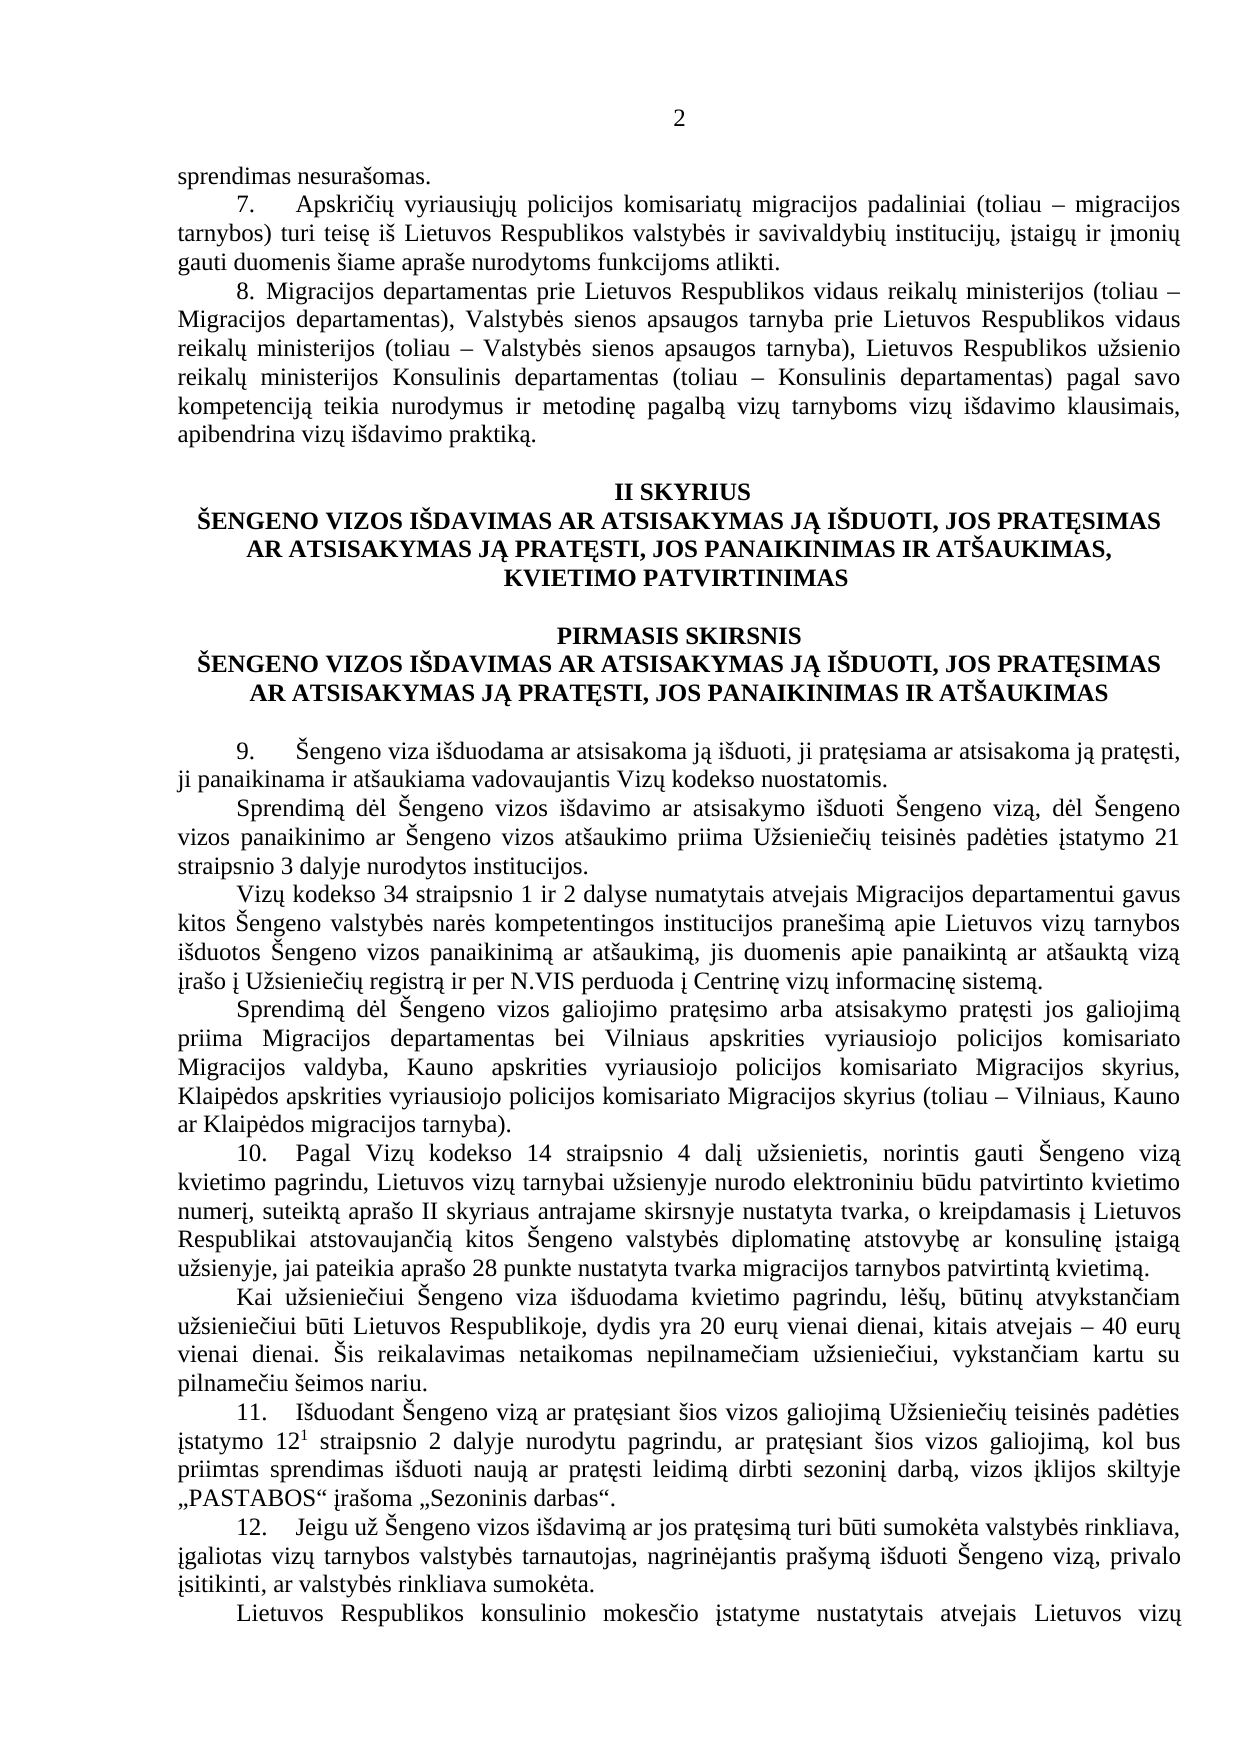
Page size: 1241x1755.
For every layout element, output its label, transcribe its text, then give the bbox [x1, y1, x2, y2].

text II SKYRIUS [177, 477, 1181, 506]
text ŠENGENO VIZOS IŠDAVIMAS AR ATSISAKYMAS JĄ IŠDUOTI, JOS PRATĘSIMAS AR ATSISAKYMAS JĄ PRATĘSTI, JOS PANAIKINIMAS IR ATŠAUKIMAS [177, 649, 1181, 707]
text 9. Šengeno viza išduodama ar atsisakoma ją išduoti, ji pratęsiama ar atsisakoma ją pratęsti, ji panaikinama ir atšaukiama vadovaujantis Vizų kodekso nuostatomis. [177, 736, 1181, 793]
text Vizų kodekso 34 straipsnio 1 ir 2 dalyse numatytais atvejais Migracijos departamentui gavus kitos Šengeno valstybės narės kompetentingos institucijos pranešimą apie Lietuvos vizų tarnybos išduotos Šengeno vizos panaikinimą ar atšaukimą, jis duomenis apie panaikintą ar atšauktą vizą įrašo į Užsieniečių registrą ir per N.VIS perduoda į Centrinę vizų informacinę sistemą. [177, 879, 1181, 994]
text 8. Migracijos departamentas prie Lietuvos Respublikos vidaus reikalų ministerijos (toliau – Migracijos departamentas), Valstybės sienos apsaugos tarnyba prie Lietuvos Respublikos vidaus reikalų ministerijos (toliau – Valstybės sienos apsaugos tarnyba), Lietuvos Respublikos užsienio reikalų ministerijos Konsulinis departamentas (toliau – Konsulinis departamentas) pagal savo kompetenciją teikia nurodymus ir metodinę pagalbą vizų tarnyboms vizų išdavimo klausimais, apibendrina vizų išdavimo praktiką. [177, 276, 1181, 448]
text 11. Išduodant Šengeno vizą ar pratęsiant šios vizos galiojimą Užsieniečių teisinės padėties įstatymo 121 straipsnio 2 dalyje nurodytu pagrindu, ar pratęsiant šios vizos galiojimą, kol bus priimtas sprendimas išduoti naują ar pratęsti leidimą dirbti sezoninį darbą, vizos įklijos skiltyje „PASTABOS“ įrašoma „Sezoninis darbas“. [177, 1397, 1181, 1512]
text Kai užsieniečiui Šengeno viza išduodama kvietimo pagrindu, lėšų, būtinų atvykstančiam užsieniečiui būti Lietuvos Respublikoje, dydis yra 20 eurų vienai dienai, kitais atvejais – 40 eurų vienai dienai. Šis reikalavimas netaikomas nepilnamečiam užsieniečiui, vykstančiam kartu su pilnamečiu šeimos nariu. [177, 1282, 1181, 1397]
text Lietuvos Respublikos konsulinio mokesčio įstatyme nustatytais atvejais Lietuvos vizų [177, 1598, 1181, 1627]
text Sprendimą dėl Šengeno vizos išdavimo ar atsisakymo išduoti Šengeno vizą, dėl Šengeno vizos panaikinimo ar Šengeno vizos atšaukimo priima Užsieniečių teisinės padėties įstatymo 21 straipsnio 3 dalyje nurodytos institucijos. [177, 793, 1181, 879]
text ŠENGENO VIZOS IŠDAVIMAS AR ATSISAKYMAS JĄ IŠDUOTI, JOS PRATĘSIMAS AR ATSISAKYMAS JĄ PRATĘSTI, JOS PANAIKINIMAS IR ATŠAUKIMAS, KVIETIMO PATVIRTINIMAS [177, 506, 1181, 592]
text Sprendimą dėl Šengeno vizos galiojimo pratęsimo arba atsisakymo pratęsti jos galiojimą priima Migracijos departamentas bei Vilniaus apskrities vyriausiojo policijos komisariato Migracijos valdyba, Kauno apskrities vyriausiojo policijos komisariato Migracijos skyrius, Klaipėdos apskrities vyriausiojo policijos komisariato Migracijos skyrius (toliau – Vilniaus, Kauno ar Klaipėdos migracijos tarnyba). [177, 994, 1181, 1138]
text 10. Pagal Vizų kodekso 14 straipsnio 4 dalį užsienietis, norintis gauti Šengeno vizą kvietimo pagrindu, Lietuvos vizų tarnybai užsienyje nurodo elektroniniu būdu patvirtinto kvietimo numerį, suteiktą aprašo II skyriaus antrajame skirsnyje nustatyta tvarka, o kreipdamasis į Lietuvos Respublikai atstovaujančią kitos Šengeno valstybės diplomatinę atstovybę ar konsulinę įstaigą užsienyje, jai pateikia aprašo 28 punkte nustatyta tvarka migracijos tarnybos patvirtintą kvietimą. [177, 1138, 1181, 1282]
text sprendimas nesurašomas. [177, 161, 1181, 189]
text 7. Apskričių vyriausiųjų policijos komisariatų migracijos padaliniai (toliau – migracijos tarnybos) turi teisę iš Lietuvos Respublikos valstybės ir savivaldybių institucijų, įstaigų ir įmonių gauti duomenis šiame apraše nurodytoms funkcijoms atlikti. [177, 189, 1181, 276]
text 12. Jeigu už Šengeno vizos išdavimą ar jos pratęsimą turi būti sumokėta valstybės rinkliava, įgaliotas vizų tarnybos valstybės tarnautojas, nagrinėjantis prašymą išduoti Šengeno vizą, privalo įsitikinti, ar valstybės rinkliava sumokėta. [177, 1512, 1181, 1598]
text PIRMASIS SKIRSNIS [177, 621, 1181, 649]
